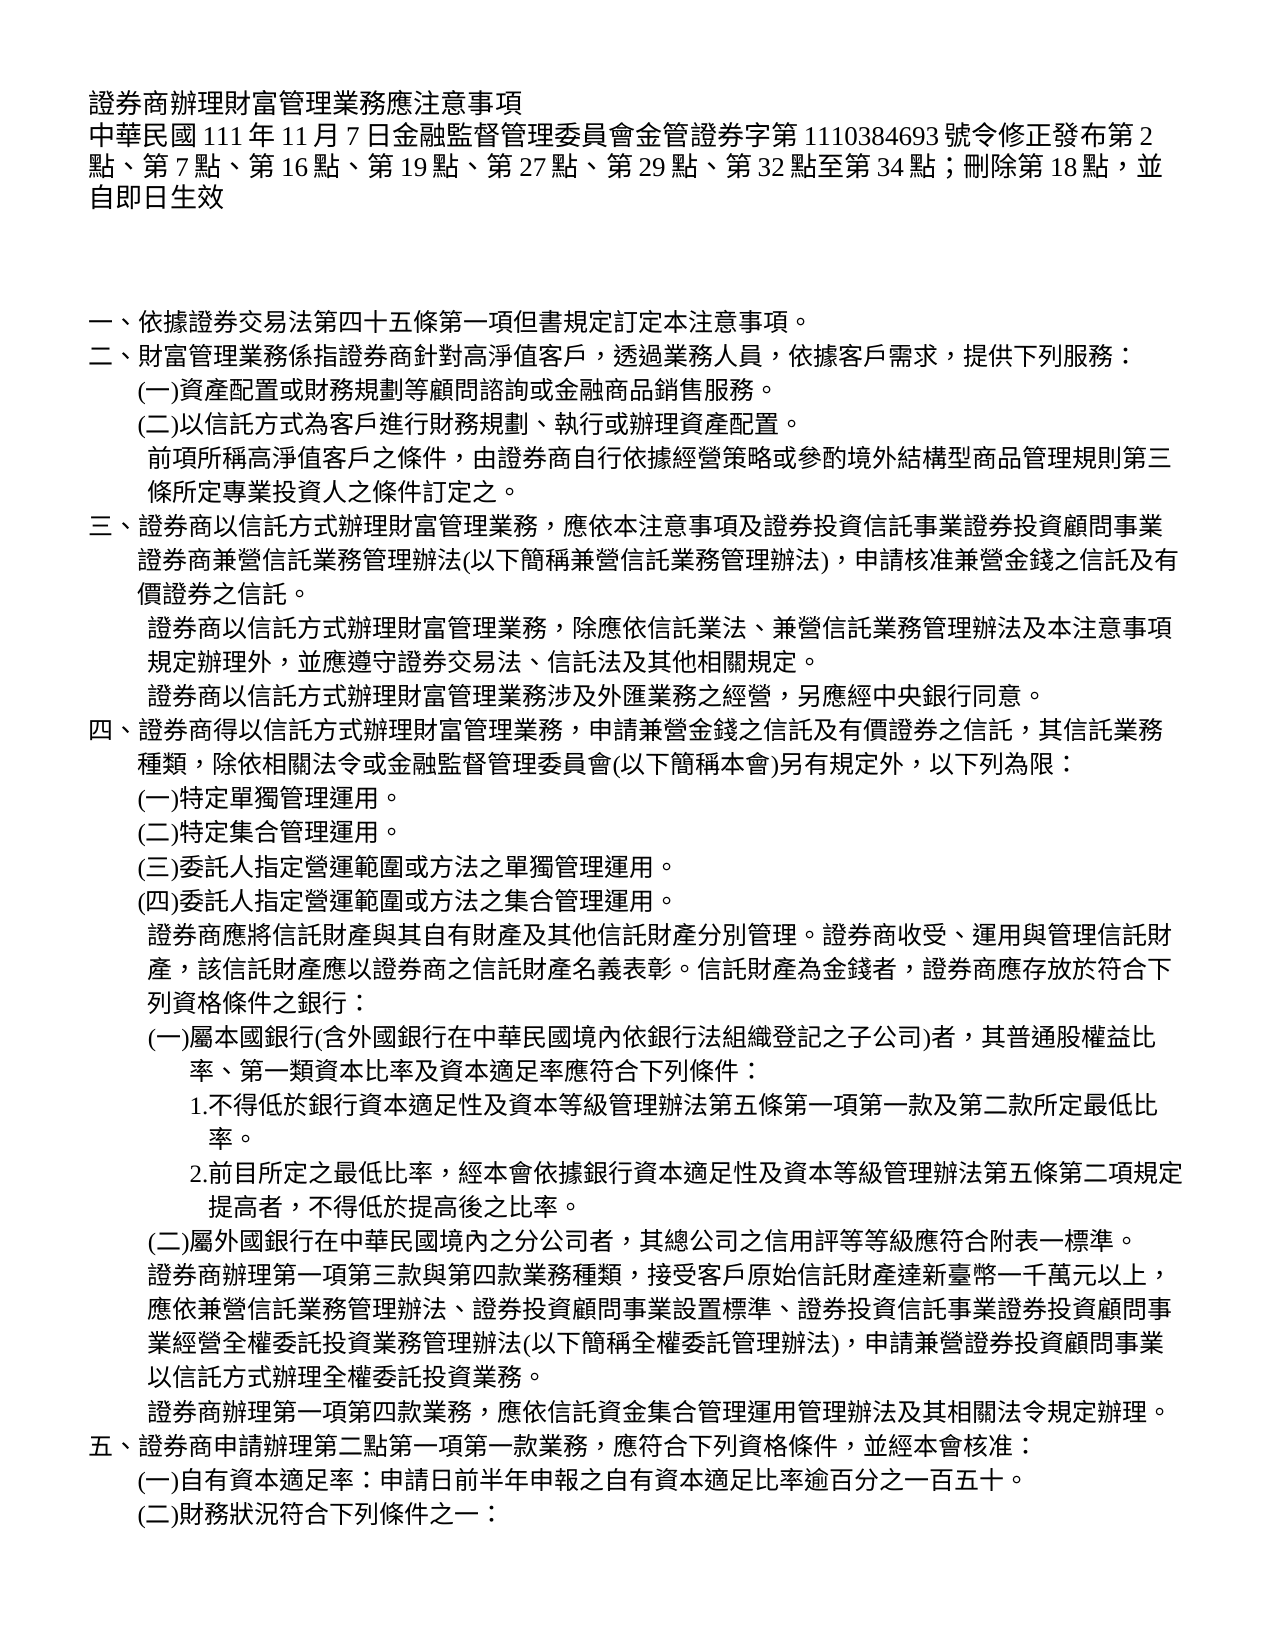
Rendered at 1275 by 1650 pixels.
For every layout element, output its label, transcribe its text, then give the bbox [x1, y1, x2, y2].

text (二)屬外國銀行在中華民國境內之分公司者，其總公司之信用評等等級應符合附表一標準。 [148, 1224, 1186, 1258]
text 一、依據證券交易法第四十五條第一項但書規定訂定本注意事項。 [88, 304, 1186, 338]
text 證券商辦理第一項第四款業務，應依信託資金集合管理運用管理辦法及其相關法令規定辦理。 [148, 1394, 1186, 1428]
text 二、財富管理業務係指證券商針對高淨值客戶，透過業務人員，依據客戶需求，提供下列服務： [88, 338, 1186, 372]
text 證券商辦理第一項第三款與第四款業務種類，接受客戶原始信託財產達新臺幣一千萬元以上，應依兼營信託業務管理辦法、證券投資顧問事業設置標準、證券投資信託事業證券投資顧問事業經營全權委託投資業務管理辦法(以下簡稱全權委託管理辦法)，申請兼營證券投資顧問事業以信託方式辦理全權委託投資業務。 [148, 1258, 1186, 1394]
text (三)委託人指定營運範圍或方法之單獨管理運用。 [137, 849, 1186, 883]
text (一)特定單獨管理運用。 [137, 781, 1186, 815]
text 證券商以信託方式辦理財富管理業務涉及外匯業務之經營，另應經中央銀行同意。 [148, 679, 1186, 713]
text (一)資產配置或財務規劃等顧問諮詢或金融商品銷售服務。 [137, 372, 1186, 406]
text (二)以信託方式為客戶進行財務規劃、執行或辦理資產配置。 [137, 406, 1186, 440]
text 2.前目所定之最低比率，經本會依據銀行資本適足性及資本等級管理辦法第五條第二項規定提高者，不得低於提高後之比率。 [189, 1156, 1186, 1224]
text 證券商辦理財富管理業務應注意事項 [88, 88, 1186, 120]
text 前項所稱高淨值客戶之條件，由證券商自行依據經營策略或參酌境外結構型商品管理規則第三條所定專業投資人之條件訂定之。 [148, 440, 1186, 508]
text (一)屬本國銀行(含外國銀行在中華民國境內依銀行法組織登記之子公司)者，其普通股權益比率、第一類資本比率及資本適足率應符合下列條件： [148, 1019, 1186, 1088]
text 五、證券商申請辦理第二點第一項第一款業務，應符合下列資格條件，並經本會核准： [88, 1428, 1186, 1462]
text (四)委託人指定營運範圍或方法之集合管理運用。 [137, 883, 1186, 917]
text 三、證券商以信託方式辦理財富管理業務，應依本注意事項及證券投資信託事業證券投資顧問事業證券商兼營信託業務管理辦法(以下簡稱兼營信託業務管理辦法)，申請核准兼營金錢之信託及有價證券之信託。 [88, 508, 1186, 611]
text 證券商以信託方式辦理財富管理業務，除應依信託業法、兼營信託業務管理辦法及本注意事項規定辦理外，並應遵守證券交易法、信託法及其他相關規定。 [148, 611, 1186, 679]
text (二)特定集合管理運用。 [137, 815, 1186, 849]
text 中華民國111年11月7日金融監督管理委員會金管證券字第1110384693號令修正發布第2點、第7點、第16點、第19點、第27點、第29點、第32點至第34點；刪除第18點，並自即日生效 [88, 120, 1186, 213]
text 證券商應將信託財產與其自有財產及其他信託財產分別管理。證券商收受、運用與管理信託財產，該信託財產應以證券商之信託財產名義表彰。信託財產為金錢者，證券商應存放於符合下列資格條件之銀行： [148, 917, 1186, 1019]
text 四、證券商得以信託方式辦理財富管理業務，申請兼營金錢之信託及有價證券之信託，其信託業務種類，除依相關法令或金融監督管理委員會(以下簡稱本會)另有規定外，以下列為限： [88, 713, 1186, 781]
text (二)財務狀況符合下列條件之一： [137, 1496, 1186, 1530]
text 1.不得低於銀行資本適足性及資本等級管理辦法第五條第一項第一款及第二款所定最低比率。 [189, 1088, 1186, 1156]
text (一)自有資本適足率：申請日前半年申報之自有資本適足比率逾百分之一百五十。 [137, 1462, 1186, 1496]
